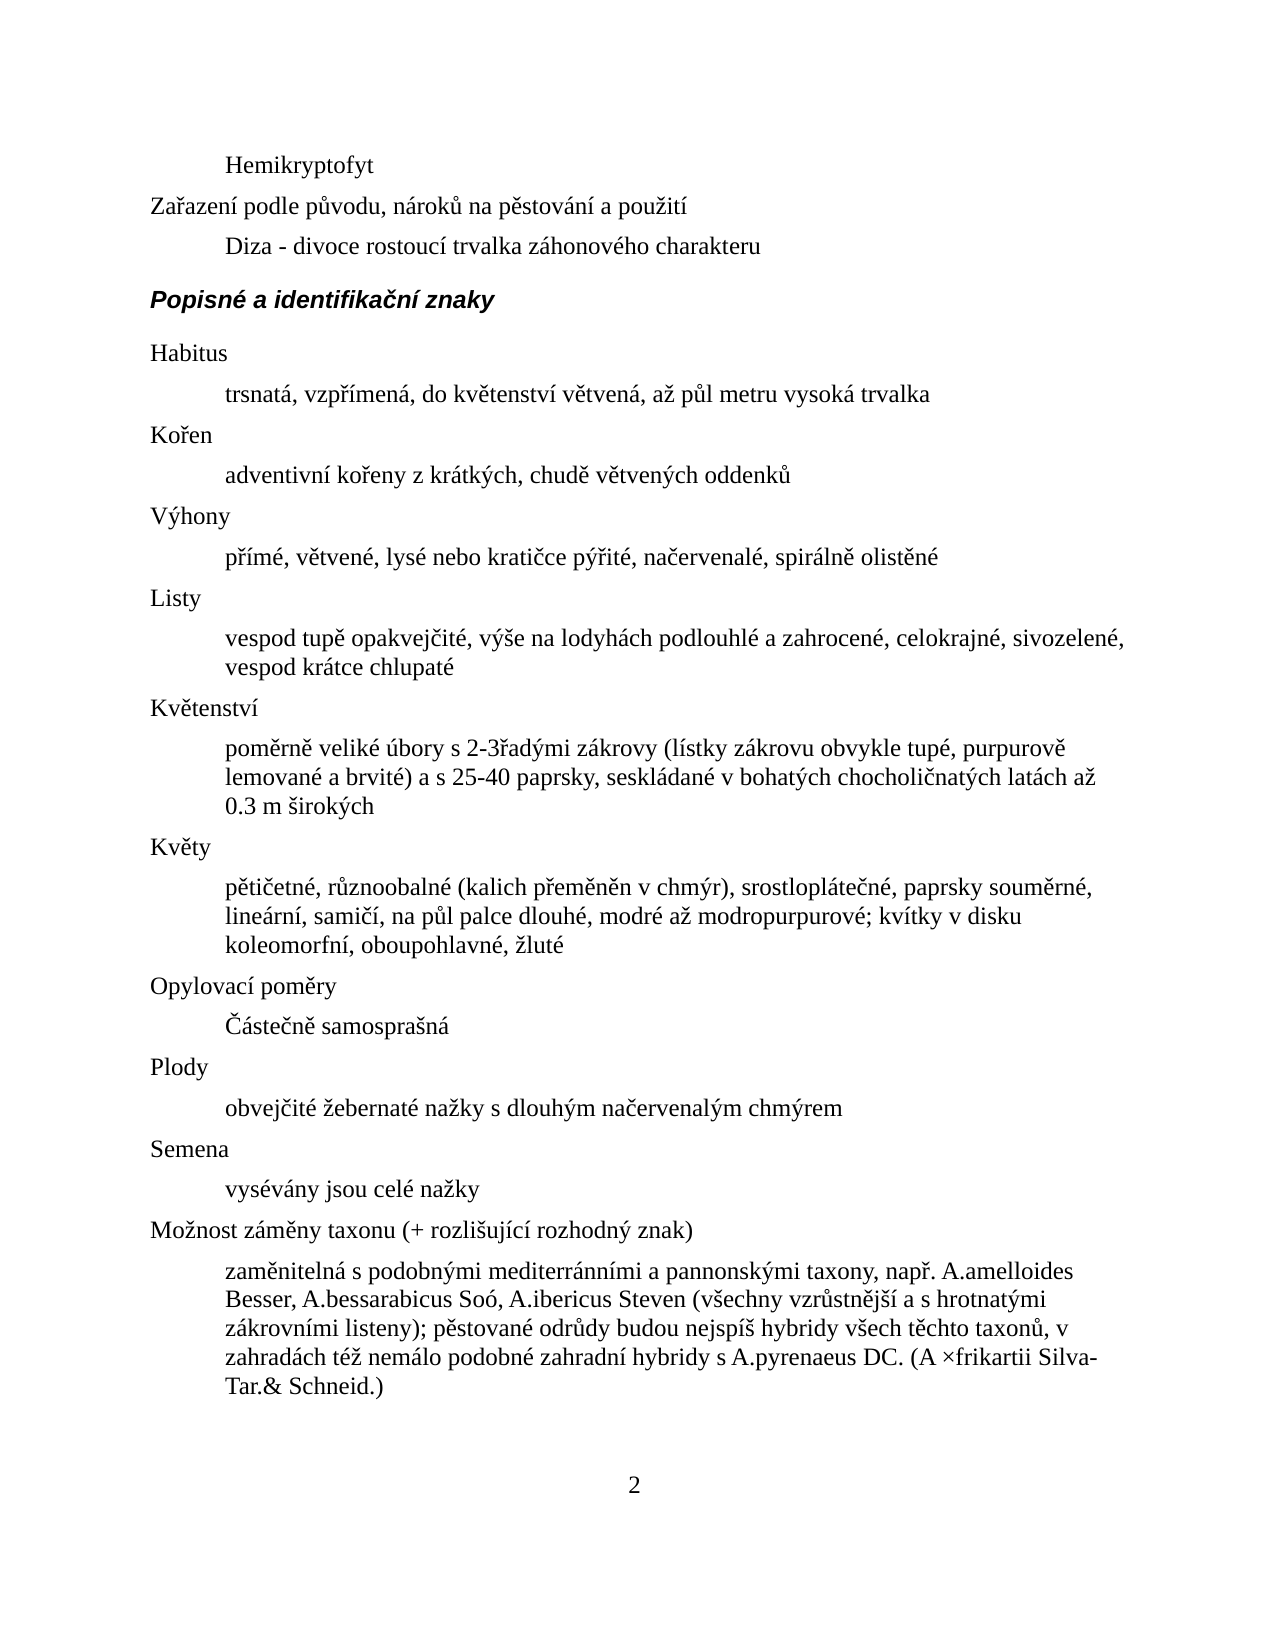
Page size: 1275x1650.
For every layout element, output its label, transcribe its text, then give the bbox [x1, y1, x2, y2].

text Květy [150, 832, 1125, 861]
text vysévány jsou celé nažky [225, 1174, 1125, 1203]
text Květenství [150, 693, 1125, 722]
text Diza - divoce rostoucí trvalka záhonového charakteru [225, 231, 1125, 260]
text Výhony [150, 501, 1125, 530]
text vespod tupě opakvejčité, výše na lodyhách podlouhlé a zahrocené, celokrajné, sivozelené, vespod krátce chlupaté [225, 623, 1125, 681]
text pětičetné, různoobalné (kalich přeměněn v chmýr), srostloplátečné, paprsky souměrné, lineární, samičí, na půl palce dlouhé, modré až modropurpurové; kvítky v disku koleomorfní, oboupohlavné, žluté [225, 872, 1125, 959]
text přímé, větvené, lysé nebo kratičce pýřité, načervenalé, spirálně olistěné [225, 542, 1125, 571]
text zaměnitelná s podobnými mediterránními a pannonskými taxony, např. A.amelloides Besser, A.bessarabicus Soó, A.ibericus Steven (všechny vzrůstnější a s hrotnatými zákrovními listeny); pěstované odrůdy budou nejspíš hybridy všech těchto taxonů, v zahradách též nemálo podobné zahradní hybridy s A.pyrenaeus DC. (A ×frikartii Silva-Tar.& Schneid.) [225, 1256, 1125, 1399]
text obvejčité žebernaté nažky s dlouhým načervenalým chmýrem [225, 1093, 1125, 1122]
text Semena [150, 1134, 1125, 1162]
text Listy [150, 583, 1125, 611]
text Hemikryptofyt [225, 150, 1125, 179]
text adventivní kořeny z krátkých, chudě větvených oddenků [225, 460, 1125, 489]
text trsnatá, vzpřímená, do květenství větvená, až půl metru vysoká trvalka [225, 379, 1125, 408]
text Kořen [150, 420, 1125, 448]
text Zařazení podle původu, nároků na pěstování a použití [150, 191, 1125, 219]
text Plody [150, 1052, 1125, 1081]
text Možnost záměny taxonu (+ rozlišující rozhodný znak) [150, 1215, 1125, 1244]
text Částečně samosprašná [225, 1011, 1125, 1040]
text poměrně veliké úbory s 2-3řadými zákrovy (lístky zákrovu obvykle tupé, purpurově lemované a brvité) a s 25-40 paprsky, seskládané v bohatých chocholičnatých latách až 0.3 m širokých [225, 733, 1125, 820]
subtitle Popisné a identifikační znaky [150, 285, 1125, 314]
text Habitus [150, 338, 1125, 367]
text Opylovací poměry [150, 971, 1125, 999]
